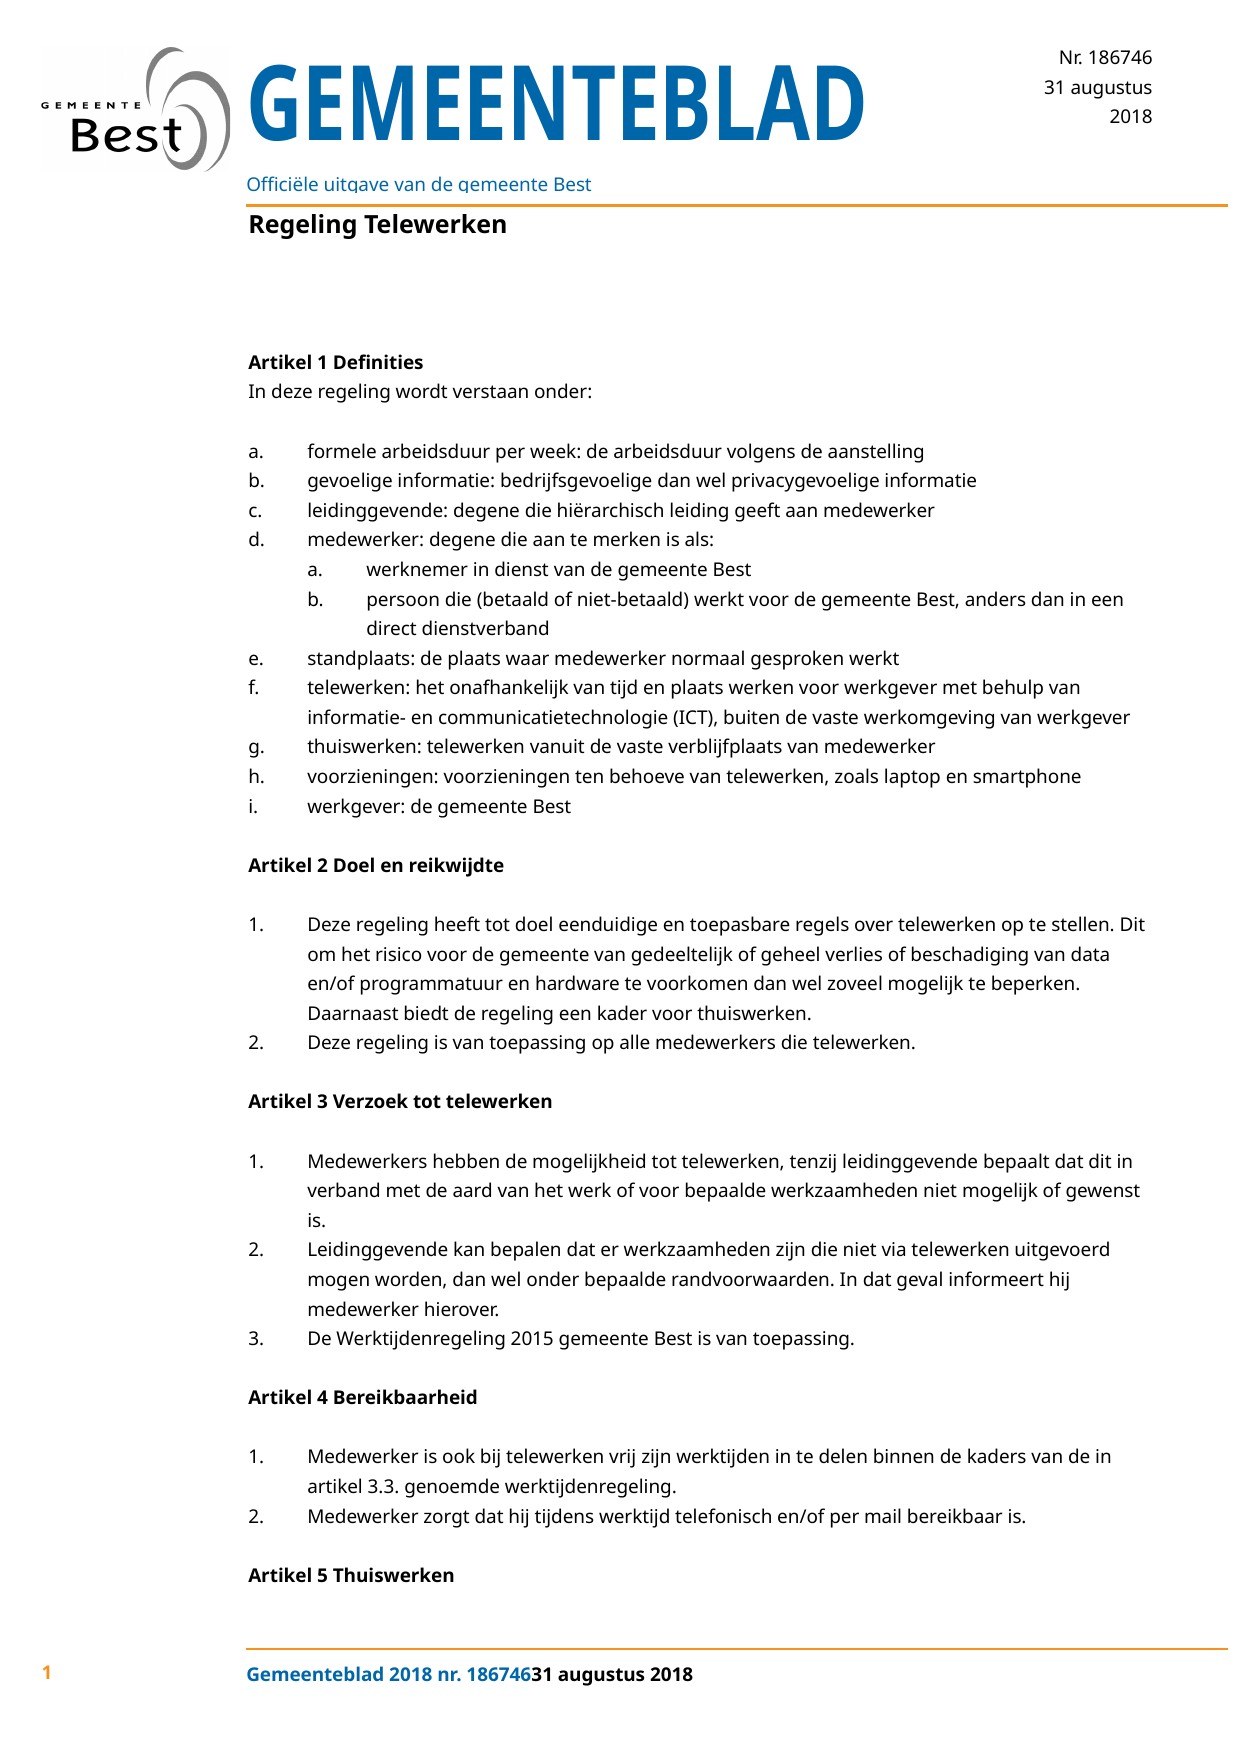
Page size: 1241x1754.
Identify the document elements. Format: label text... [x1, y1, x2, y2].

list leidinggevende: degene die hiërarchisch leiding geeft aan medewerker [248, 497, 1152, 523]
list medewerker: degene die aan te merken is als: [248, 527, 1152, 552]
list telewerken: het onafhankelijk van tijd en plaats werken voor werkgever met behulp van informatie- en communicatietechnologie (ICT), buiten de vaste werkomgeving van werkgever [248, 674, 1152, 730]
text Artikel 4 Bereikbaarheid [248, 1384, 1152, 1410]
list Deze regeling is van toepassing op alle medewerkers die telewerken. [248, 1029, 1152, 1055]
picture [41, 47, 231, 172]
list gevoelige informatie: bedrijfsgevoelige dan wel privacygevoelige informatie [248, 467, 1152, 493]
text In deze regeling wordt verstaan onder: [248, 379, 1152, 404]
list Medewerker is ook bij telewerken vrij zijn werktijden in te delen binnen de kaders van de in artikel 3.3. genoemde werktijdenregeling. [248, 1444, 1152, 1499]
list Deze regeling heeft tot doel eenduidige en toepasbare regels over telewerken op te stellen. Dit om het risico voor de gemeente van gedeeltelijk of geheel verlies of beschadiging van data en/of programmatuur en hardware te voorkomen dan wel zoveel mogelijk te beperken. Daarnaast biedt de regeling een kader voor thuiswerken. [248, 911, 1152, 1026]
text Artikel 5 Thuiswerken [248, 1562, 1152, 1588]
list standplaats: de plaats waar medewerker normaal gesproken werkt [248, 645, 1152, 671]
text Artikel 3 Verzoek tot telewerken [248, 1089, 1152, 1114]
text Artikel 2 Doel en reikwijdte [248, 852, 1152, 878]
text Artikel 1 Definities [248, 349, 1152, 375]
text Regeling Telewerken [248, 207, 1152, 241]
list persoon die (betaald of niet-betaald) werkt voor de gemeente Best, anders dan in een direct dienstverband [307, 586, 1152, 641]
list werkgever: de gemeente Best [248, 793, 1152, 819]
list Medewerkers hebben de mogelijkheid tot telewerken, tenzij leidinggevende bepaalt dat dit in verband met de aard van het werk of voor bepaalde werkzaamheden niet mogelijk of gewenst is. [248, 1148, 1152, 1233]
list Medewerker zorgt dat hij tijdens werktijd telefonisch en/of per mail bereikbaar is. [248, 1503, 1152, 1529]
list De Werktijdenregeling 2015 gemeente Best is van toepassing. [248, 1325, 1152, 1351]
list formele arbeidsduur per week: de arbeidsduur volgens de aanstelling [248, 438, 1152, 464]
list voorzieningen: voorzieningen ten behoeve van telewerken, zoals laptop en smartphone [248, 763, 1152, 789]
list thuiswerken: telewerken vanuit de vaste verblijfplaats van medewerker [248, 734, 1152, 759]
list werknemer in dienst van de gemeente Best [307, 556, 1152, 582]
list Leidinggevende kan bepalen dat er werkzaamheden zijn die niet via telewerken uitgevoerd mogen worden, dan wel onder bepaalde randvoorwaarden. In dat geval informeert hij medewerker hierover. [248, 1237, 1152, 1322]
